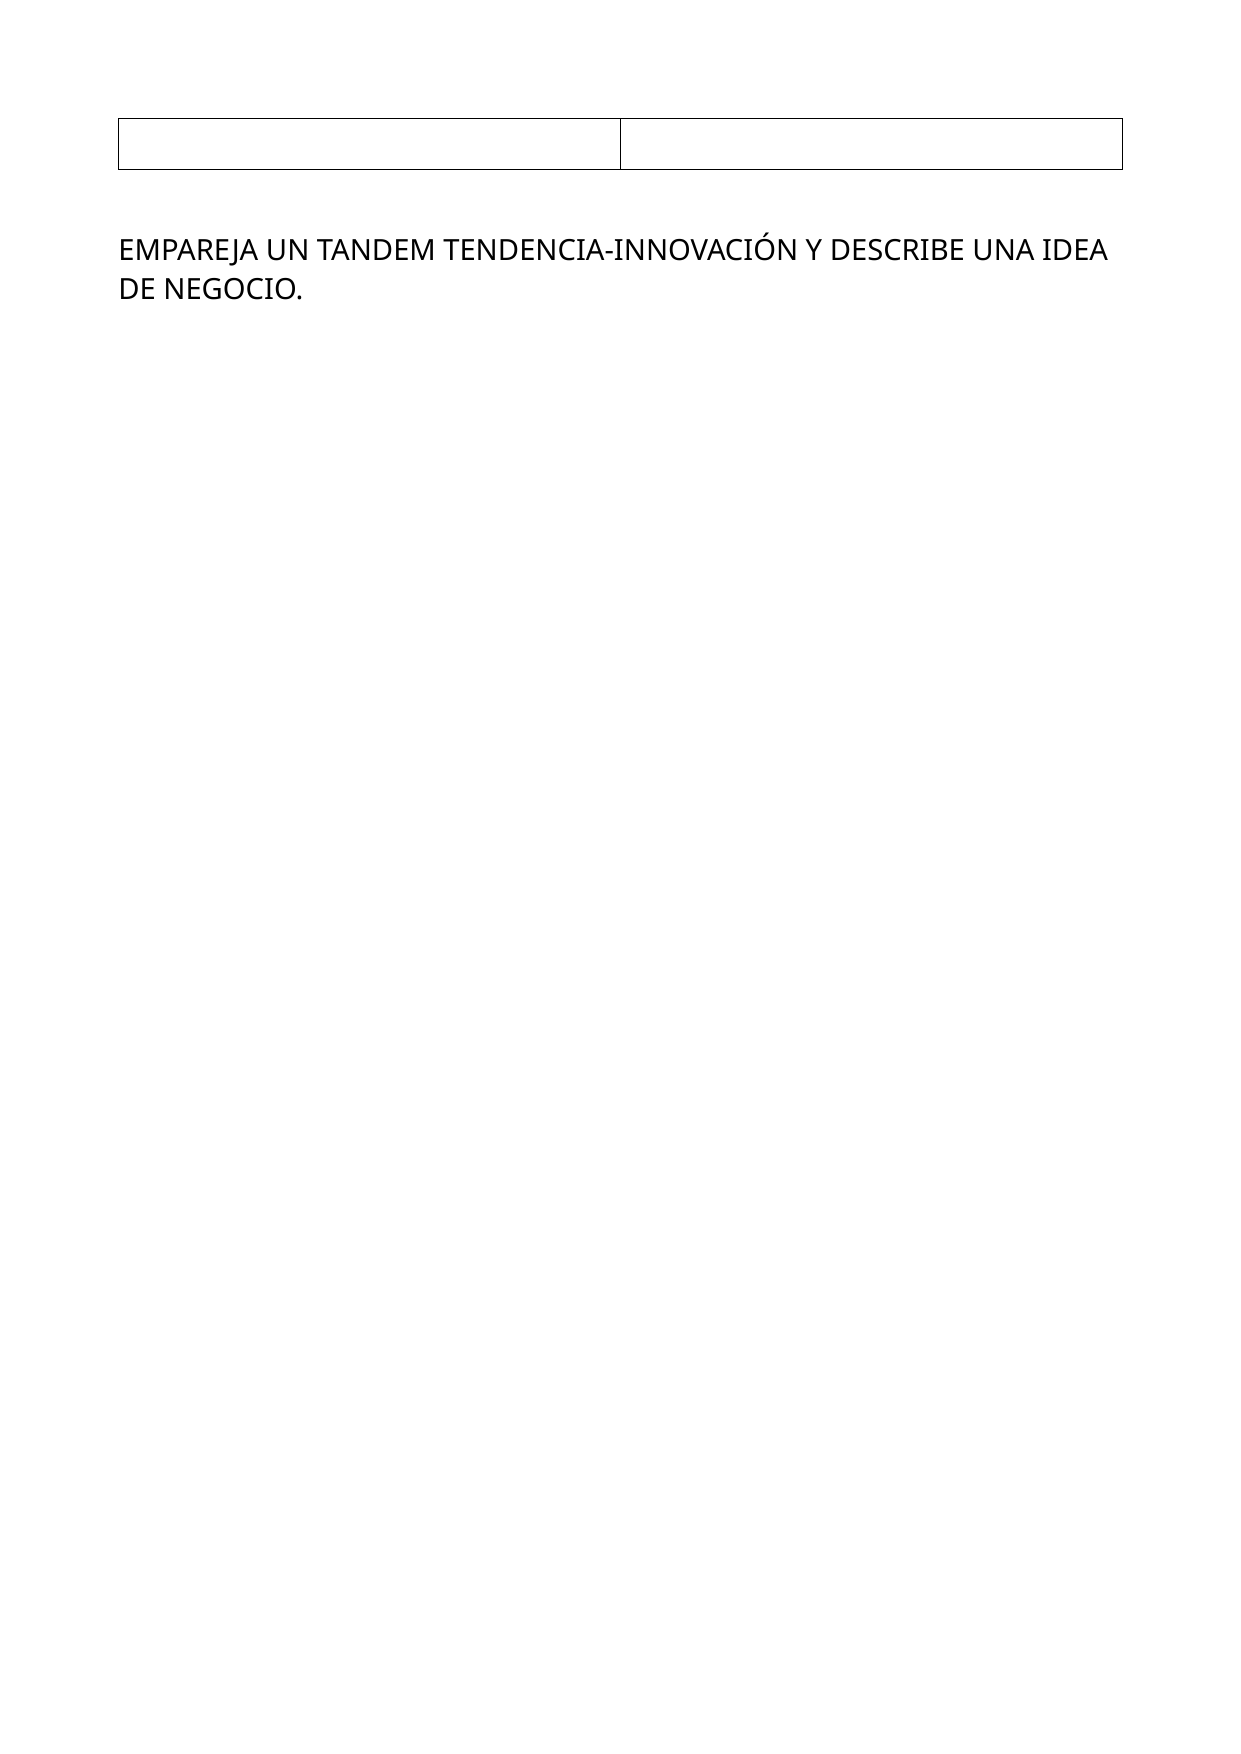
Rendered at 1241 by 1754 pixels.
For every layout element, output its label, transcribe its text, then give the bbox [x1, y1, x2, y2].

table_cell [621, 119, 1122, 169]
table_cell [119, 119, 620, 169]
text EMPAREJA UN TANDEM TENDENCIA-INNOVACIÓN Y DESCRIBE UNA IDEA DE NEGOCIO. [118, 229, 1122, 308]
